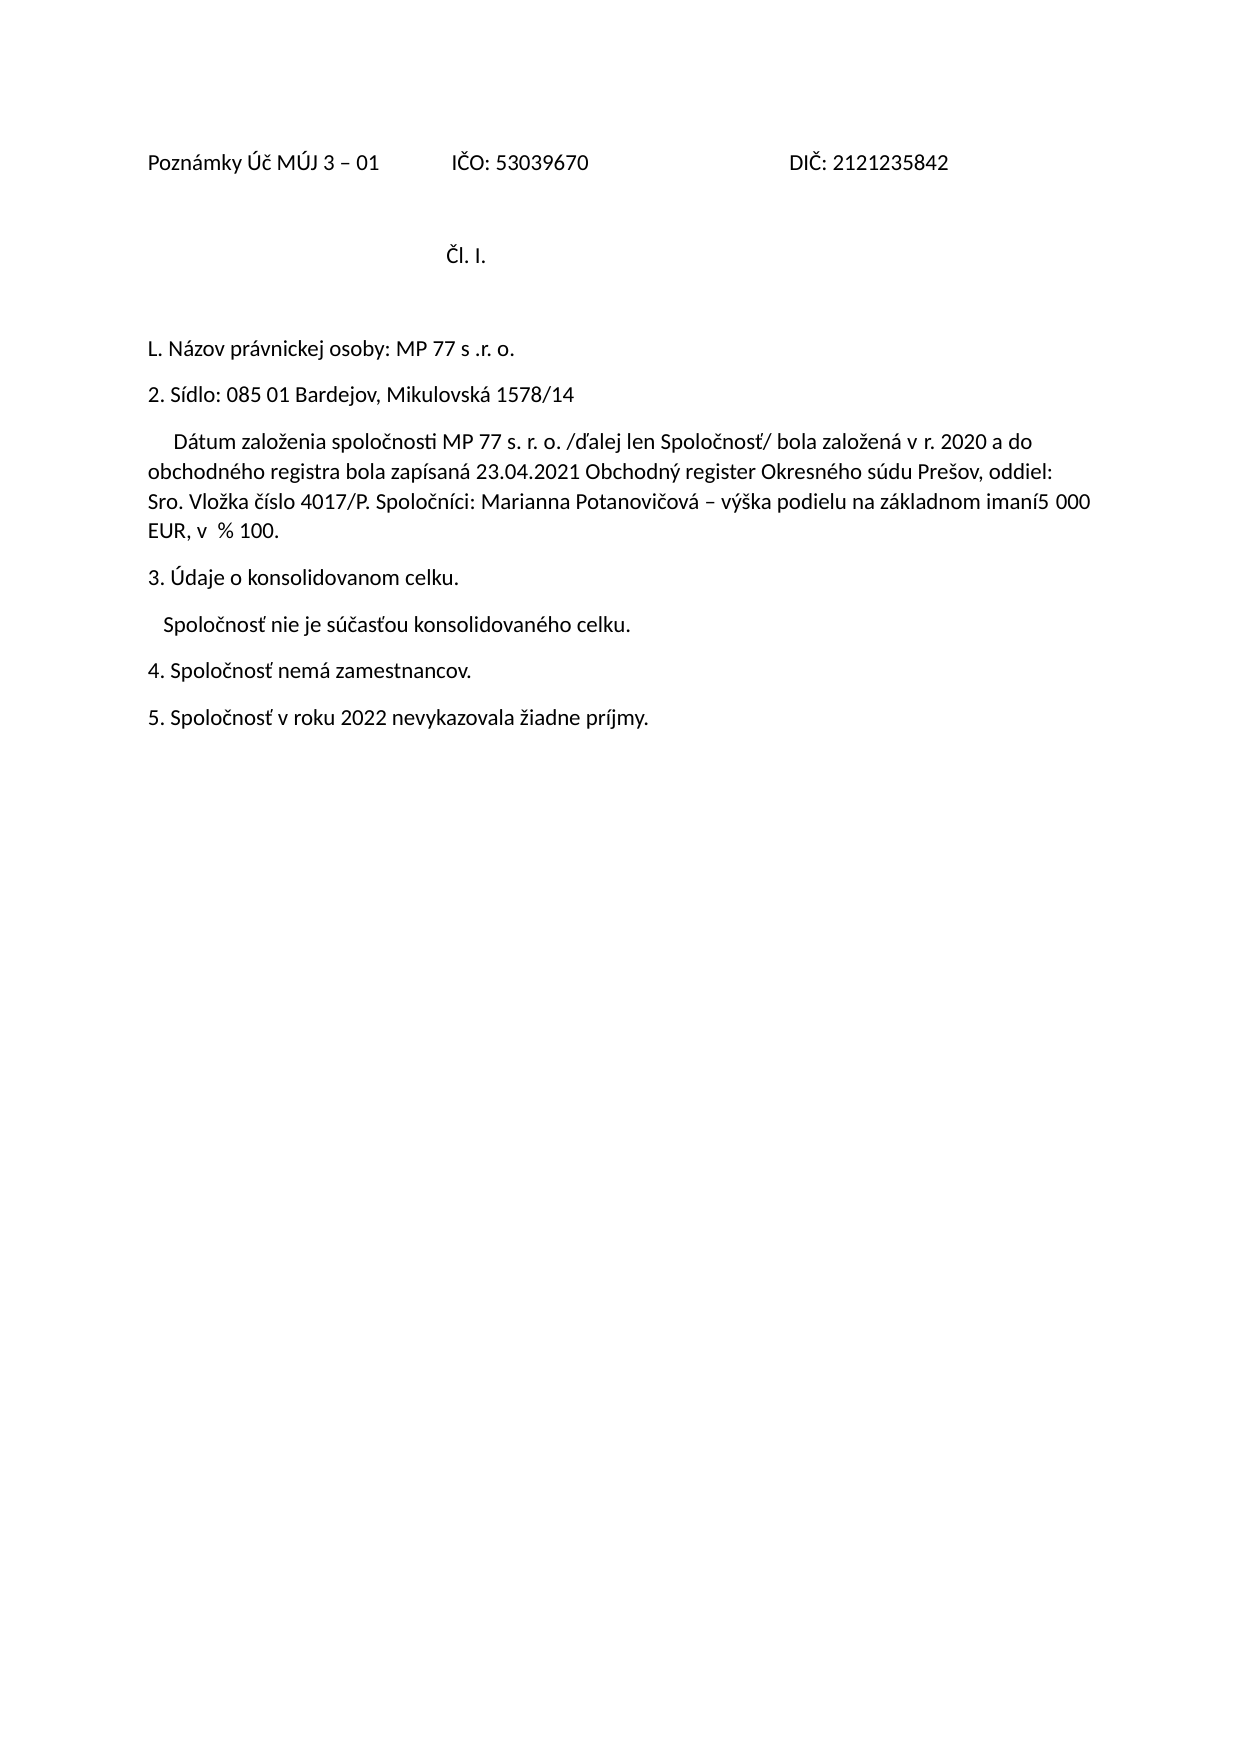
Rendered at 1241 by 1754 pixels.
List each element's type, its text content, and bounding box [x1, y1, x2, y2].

text 2. Sídlo: 085 01 Bardejov, Mikulovská 1578/14 [148, 380, 1093, 408]
text 4. Spoločnosť nemá zamestnancov. [148, 656, 1093, 684]
text Poznámky Úč MÚJ 3 – 01 IČO: 53039670 DIČ: 2121235842 [148, 148, 1093, 176]
text Spoločnosť nie je súčasťou konsolidovaného celku. [148, 610, 1093, 638]
text L. Názov právnickej osoby: MP 77 s .r. o. [148, 334, 1093, 362]
text 5. Spoločnosť v roku 2022 nevykazovala žiadne príjmy. [148, 703, 1093, 731]
text Dátum založenia spoločnosti MP 77 s. r. o. /ďalej len Spoločnosť/ bola založená v r. 2020 a do obchodného registra bola zapísaná 23.04.2021 Obchodný register Okresného súdu Prešov, oddiel: Sro. Vložka číslo 4017/P. Spoločníci: Marianna Potanovičová – výška podielu na základnom imaní5 000 EUR, v % 100. [148, 427, 1093, 545]
text Čl. I. [148, 241, 1093, 269]
text 3. Údaje o konsolidovanom celku. [148, 563, 1093, 591]
